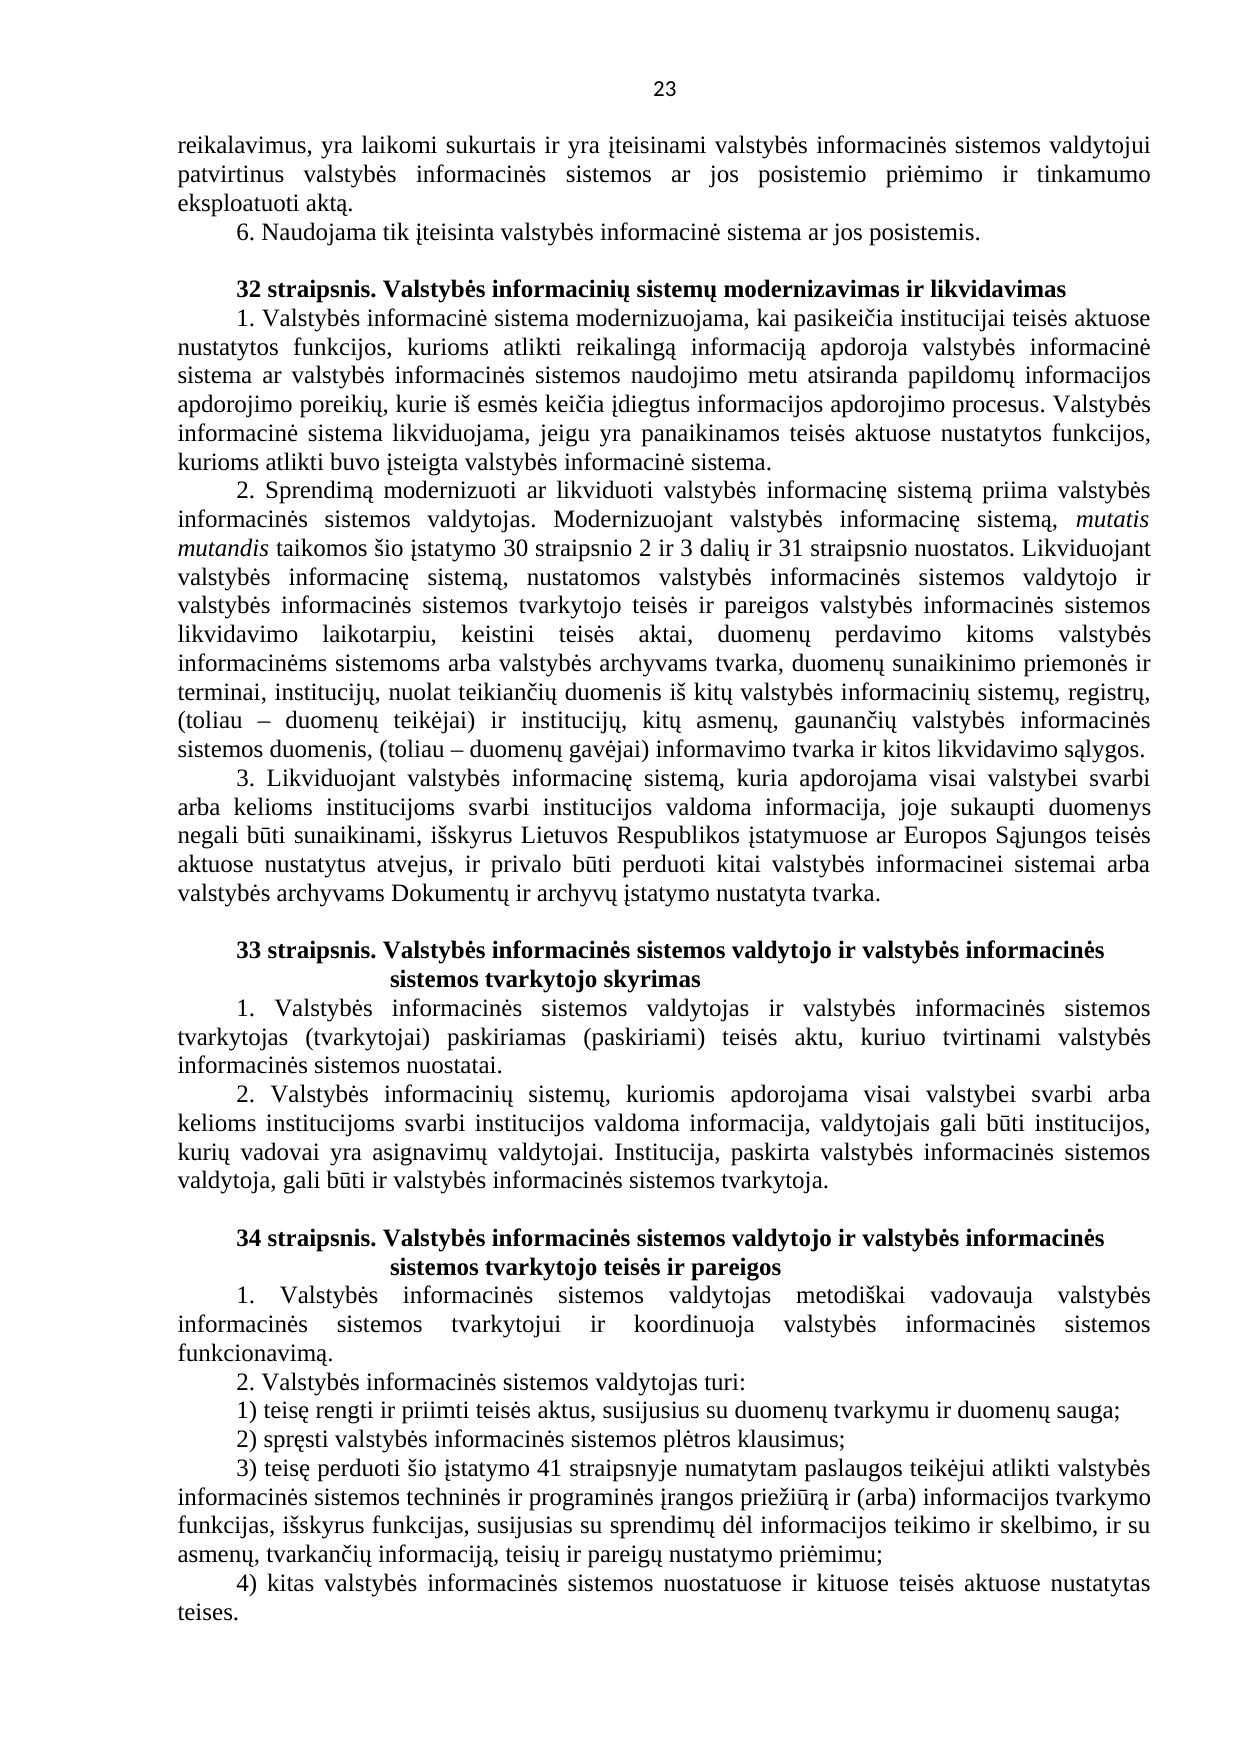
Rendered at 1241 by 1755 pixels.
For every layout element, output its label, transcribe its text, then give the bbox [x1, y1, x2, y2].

text 32 straipsnis. Valstybės informacinių sistemų modernizavimas ir likvidavimas [177, 274, 1152, 303]
text 1. Valstybės informacinės sistemos valdytojas ir valstybės informacinės sistemos tvarkytojas (tvarkytojai) paskiriamas (paskiriami) teisės aktu, kuriuo tvirtinami valstybės informacinės sistemos nuostatai. [177, 993, 1152, 1079]
text 2. Valstybės informacinių sistemų, kuriomis apdorojama visai valstybei svarbi arba kelioms institucijoms svarbi institucijos valdoma informacija, valdytojais gali būti institucijos, kurių vadovai yra asignavimų valdytojai. Institucija, paskirta valstybės informacinės sistemos valdytoja, gali būti ir valstybės informacinės sistemos tvarkytoja. [177, 1079, 1152, 1194]
text 2. Sprendimą modernizuoti ar likviduoti valstybės informacinę sistemą priima valstybės informacinės sistemos valdytojas. Modernizuojant valstybės informacinę sistemą, mutatis mutandis taikomos šio įstatymo 30 straipsnio 2 ir 3 dalių ir 31 straipsnio nuostatos. Likviduojant valstybės informacinę sistemą, nustatomos valstybės informacinės sistemos valdytojo ir valstybės informacinės sistemos tvarkytojo teisės ir pareigos valstybės informacinės sistemos likvidavimo laikotarpiu, keistini teisės aktai, duomenų perdavimo kitoms valstybės informacinėms sistemoms arba valstybės archyvams tvarka, duomenų sunaikinimo priemonės ir terminai, institucijų, nuolat teikiančių duomenis iš kitų valstybės informacinių sistemų, registrų, (toliau – duomenų teikėjai) ir institucijų, kitų asmenų, gaunančių valstybės informacinės sistemos duomenis, (toliau – duomenų gavėjai) informavimo tvarka ir kitos likvidavimo sąlygos. [177, 476, 1152, 763]
text 34 straipsnis. Valstybės informacinės sistemos valdytojo ir valstybės informacinės sistemos tvarkytojo teisės ir pareigos [236, 1223, 1152, 1281]
text 3) teisę perduoti šio įstatymo 41 straipsnyje numatytam paslaugos teikėjui atlikti valstybės informacinės sistemos techninės ir programinės įrangos priežiūrą ir (arba) informacijos tvarkymo funkcijas, išskyrus funkcijas, susijusias su sprendimų dėl informacijos teikimo ir skelbimo, ir su asmenų, tvarkančių informaciją, teisių ir pareigų nustatymo priėmimu; [177, 1453, 1152, 1568]
text 33 straipsnis. Valstybės informacinės sistemos valdytojo ir valstybės informacinės sistemos tvarkytojo skyrimas [236, 936, 1152, 993]
text 1. Valstybės informacinė sistema modernizuojama, kai pasikeičia institucijai teisės aktuose nustatytos funkcijos, kurioms atlikti reikalingą informaciją apdoroja valstybės informacinė sistema ar valstybės informacinės sistemos naudojimo metu atsiranda papildomų informacijos apdorojimo poreikių, kurie iš esmės keičia įdiegtus informacijos apdorojimo procesus. Valstybės informacinė sistema likviduojama, jeigu yra panaikinamos teisės aktuose nustatytos funkcijos, kurioms atlikti buvo įsteigta valstybės informacinė sistema. [177, 303, 1152, 476]
text 2) spręsti valstybės informacinės sistemos plėtros klausimus; [177, 1424, 1152, 1453]
text 1. Valstybės informacinės sistemos valdytojas metodiškai vadovauja valstybės informacinės sistemos tvarkytojui ir koordinuoja valstybės informacinės sistemos funkcionavimą. [177, 1281, 1152, 1367]
text 6. Naudojama tik įteisinta valstybės informacinė sistema ar jos posistemis. [177, 217, 1152, 246]
text 4) kitas valstybės informacinės sistemos nuostatuose ir kituose teisės aktuose nustatytas teises. [177, 1568, 1152, 1626]
text 1) teisę rengti ir priimti teisės aktus, susijusius su duomenų tvarkymu ir duomenų sauga; [177, 1396, 1152, 1424]
text reikalavimus, yra laikomi sukurtais ir yra įteisinami valstybės informacinės sistemos valdytojui patvirtinus valstybės informacinės sistemos ar jos posistemio priėmimo ir tinkamumo eksploatuoti aktą. [177, 131, 1152, 217]
text 2. Valstybės informacinės sistemos valdytojas turi: [177, 1367, 1152, 1396]
text 3. Likviduojant valstybės informacinę sistemą, kuria apdorojama visai valstybei svarbi arba kelioms institucijoms svarbi institucijos valdoma informacija, joje sukaupti duomenys negali būti sunaikinami, išskyrus Lietuvos Respublikos įstatymuose ar Europos Sąjungos teisės aktuose nustatytus atvejus, ir privalo būti perduoti kitai valstybės informacinei sistemai arba valstybės archyvams Dokumentų ir archyvų įstatymo nustatyta tvarka. [177, 763, 1152, 907]
